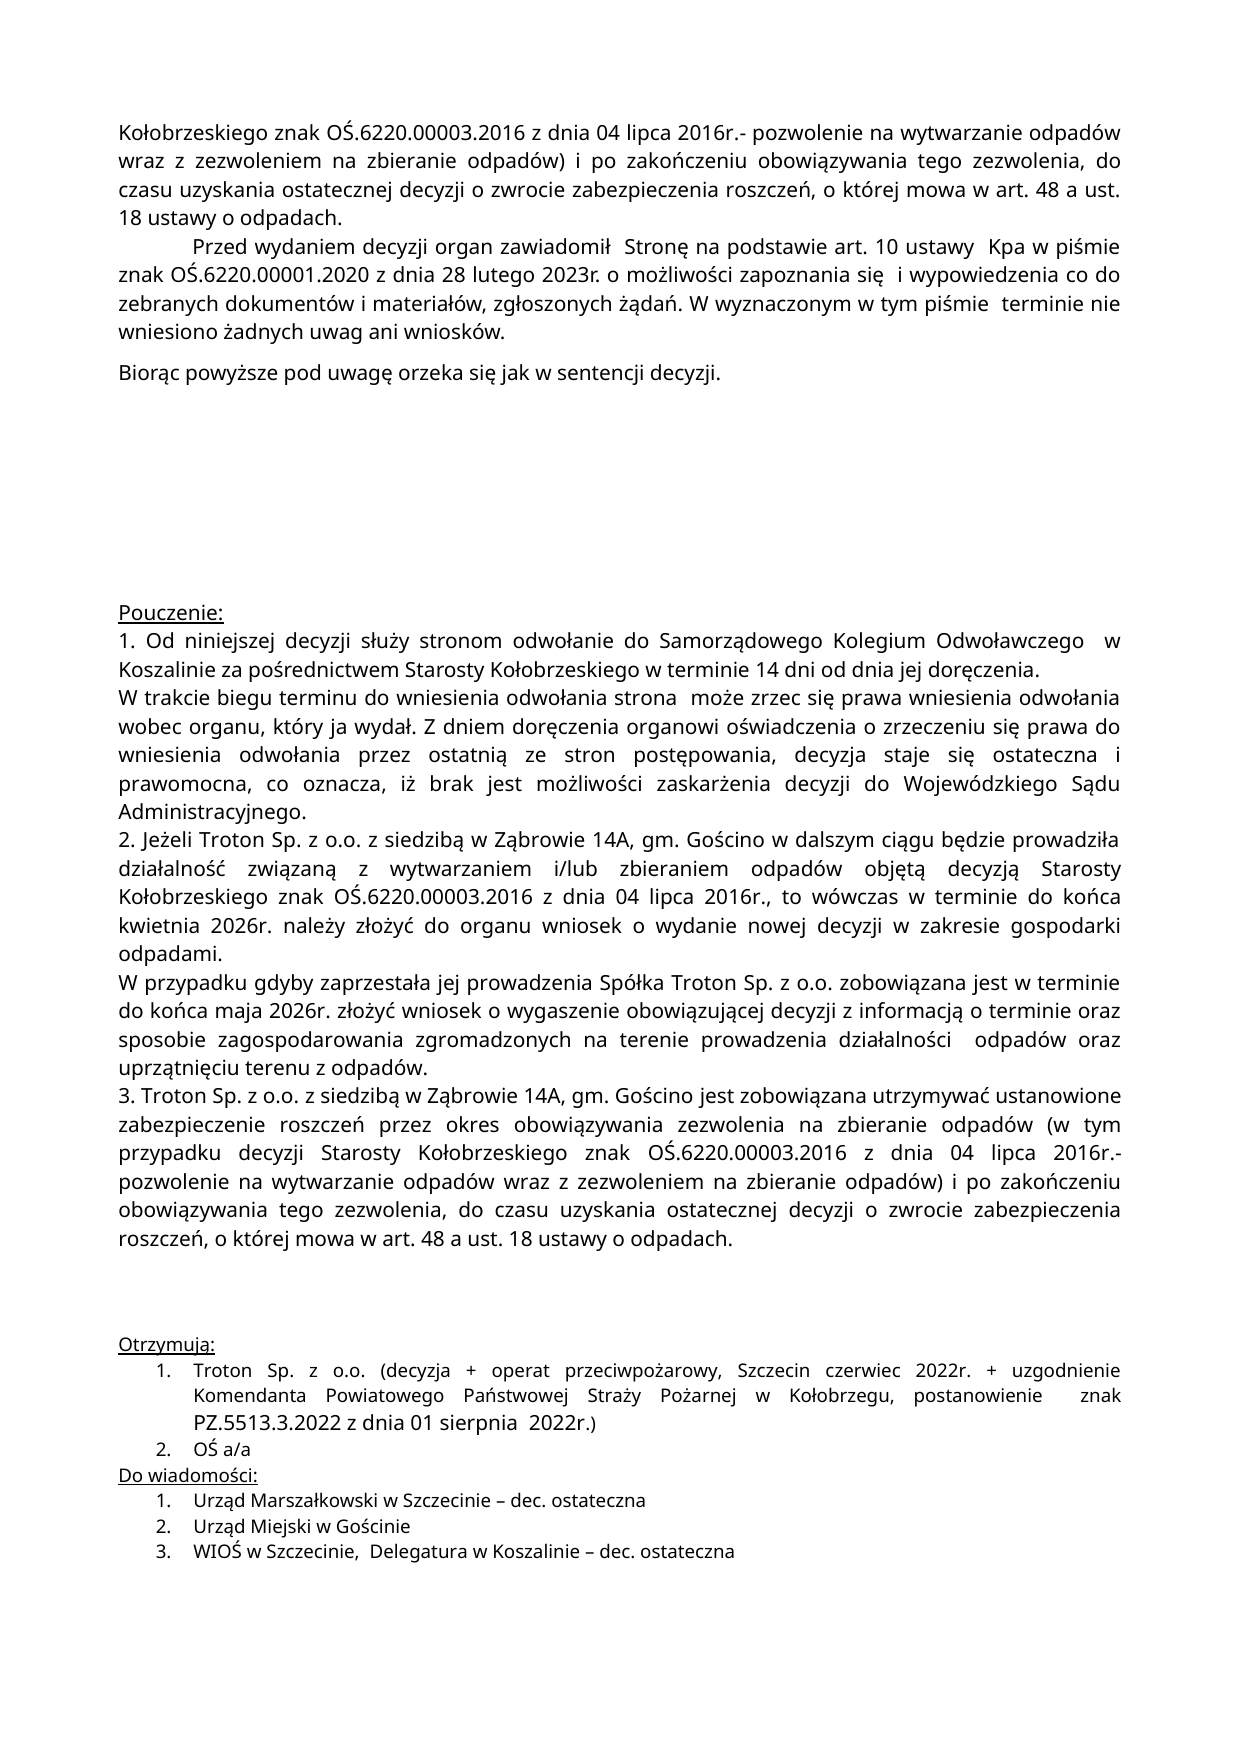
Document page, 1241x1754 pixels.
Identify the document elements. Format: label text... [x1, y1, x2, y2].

list Troton Sp. z o.o. (decyzja + operat przeciwpożarowy, Szczecin czerwiec 2022r. + uzgodnienie Komendanta Powiatowego Państwowej Straży Pożarnej w Kołobrzegu, postanowienie znak PZ.5513.3.2022 z dnia 01 sierpnia 2022r.) [156, 1357, 1122, 1437]
text Przed wydaniem decyzji organ zawiadomił Stronę na podstawie art. 10 ustawy Kpa w piśmie znak OŚ.6220.00001.2020 z dnia 28 lutego 2023r. o możliwości zapoznania się i wypowiedzenia co do zebranych dokumentów i materiałów, zgłoszonych żądań. W wyznaczonym w tym piśmie terminie nie wniesiono żadnych uwag ani wniosków. [118, 232, 1122, 346]
text 1. Od niniejszej decyzji służy stronom odwołanie do Samorządowego Kolegium Odwoławczego w Koszalinie za pośrednictwem Starosty Kołobrzeskiego w terminie 14 dni od dnia jej doręczenia. [118, 627, 1122, 683]
list WIOŚ w Szczecinie, Delegatura w Koszalinie – dec. ostateczna [156, 1539, 1122, 1564]
text 3. Troton Sp. z o.o. z siedzibą w Ząbrowie 14A, gm. Gościno jest zobowiązana utrzymywać ustanowione zabezpieczenie roszczeń przez okres obowiązywania zezwolenia na zbieranie odpadów (w tym przypadku decyzji Starosty Kołobrzeskiego znak OŚ.6220.00003.2016 z dnia 04 lipca 2016r.- pozwolenie na wytwarzanie odpadów wraz z zezwoleniem na zbieranie odpadów) i po zakończeniu obowiązywania tego zezwolenia, do czasu uzyskania ostatecznej decyzji o zwrocie zabezpieczenia roszczeń, o której mowa w art. 48 a ust. 18 ustawy o odpadach. [118, 1082, 1122, 1252]
list Urząd Miejski w Gościnie [156, 1513, 1122, 1539]
list Urząd Marszałkowski w Szczecinie – dec. ostateczna [156, 1488, 1122, 1513]
text Do wiadomości: [118, 1462, 1122, 1488]
text W przypadku gdyby zaprzestała jej prowadzenia Spółka Troton Sp. z o.o. zobowiązana jest w terminie do końca maja 2026r. złożyć wniosek o wygaszenie obowiązującej decyzji z informacją o terminie oraz sposobie zagospodarowania zgromadzonych na terenie prowadzenia działalności odpadów oraz uprzątnięciu terenu z odpadów. [118, 968, 1122, 1082]
text 2. Jeżeli Troton Sp. z o.o. z siedzibą w Ząbrowie 14A, gm. Gościno w dalszym ciągu będzie prowadziła działalność związaną z wytwarzaniem i/lub zbieraniem odpadów objętą decyzją Starosty Kołobrzeskiego znak OŚ.6220.00003.2016 z dnia 04 lipca 2016r., to wówczas w terminie do końca kwietnia 2026r. należy złożyć do organu wniosek o wydanie nowej decyzji w zakresie gospodarki odpadami. [118, 826, 1122, 968]
text Pouczenie: [118, 598, 1122, 627]
text W trakcie biegu terminu do wniesienia odwołania strona może zrzec się prawa wniesienia odwołania wobec organu, który ja wydał. Z dniem doręczenia organowi oświadczenia o zrzeczeniu się prawa do wniesienia odwołania przez ostatnią ze stron postępowania, decyzja staje się ostateczna i prawomocna, co oznacza, iż brak jest możliwości zaskarżenia decyzji do Wojewódzkiego Sądu Administracyjnego. [118, 683, 1122, 826]
list OŚ a/a [156, 1437, 1122, 1462]
text Biorąc powyższe pod uwagę orzeka się jak w sentencji decyzji. [118, 358, 1122, 387]
text Otrzymują: [118, 1332, 1122, 1357]
text Kołobrzeskiego znak OŚ.6220.00003.2016 z dnia 04 lipca 2016r.- pozwolenie na wytwarzanie odpadów wraz z zezwoleniem na zbieranie odpadów) i po zakończeniu obowiązywania tego zezwolenia, do czasu uzyskania ostatecznej decyzji o zwrocie zabezpieczenia roszczeń, o której mowa w art. 48 a ust. 18 ustawy o odpadach. [118, 118, 1122, 232]
